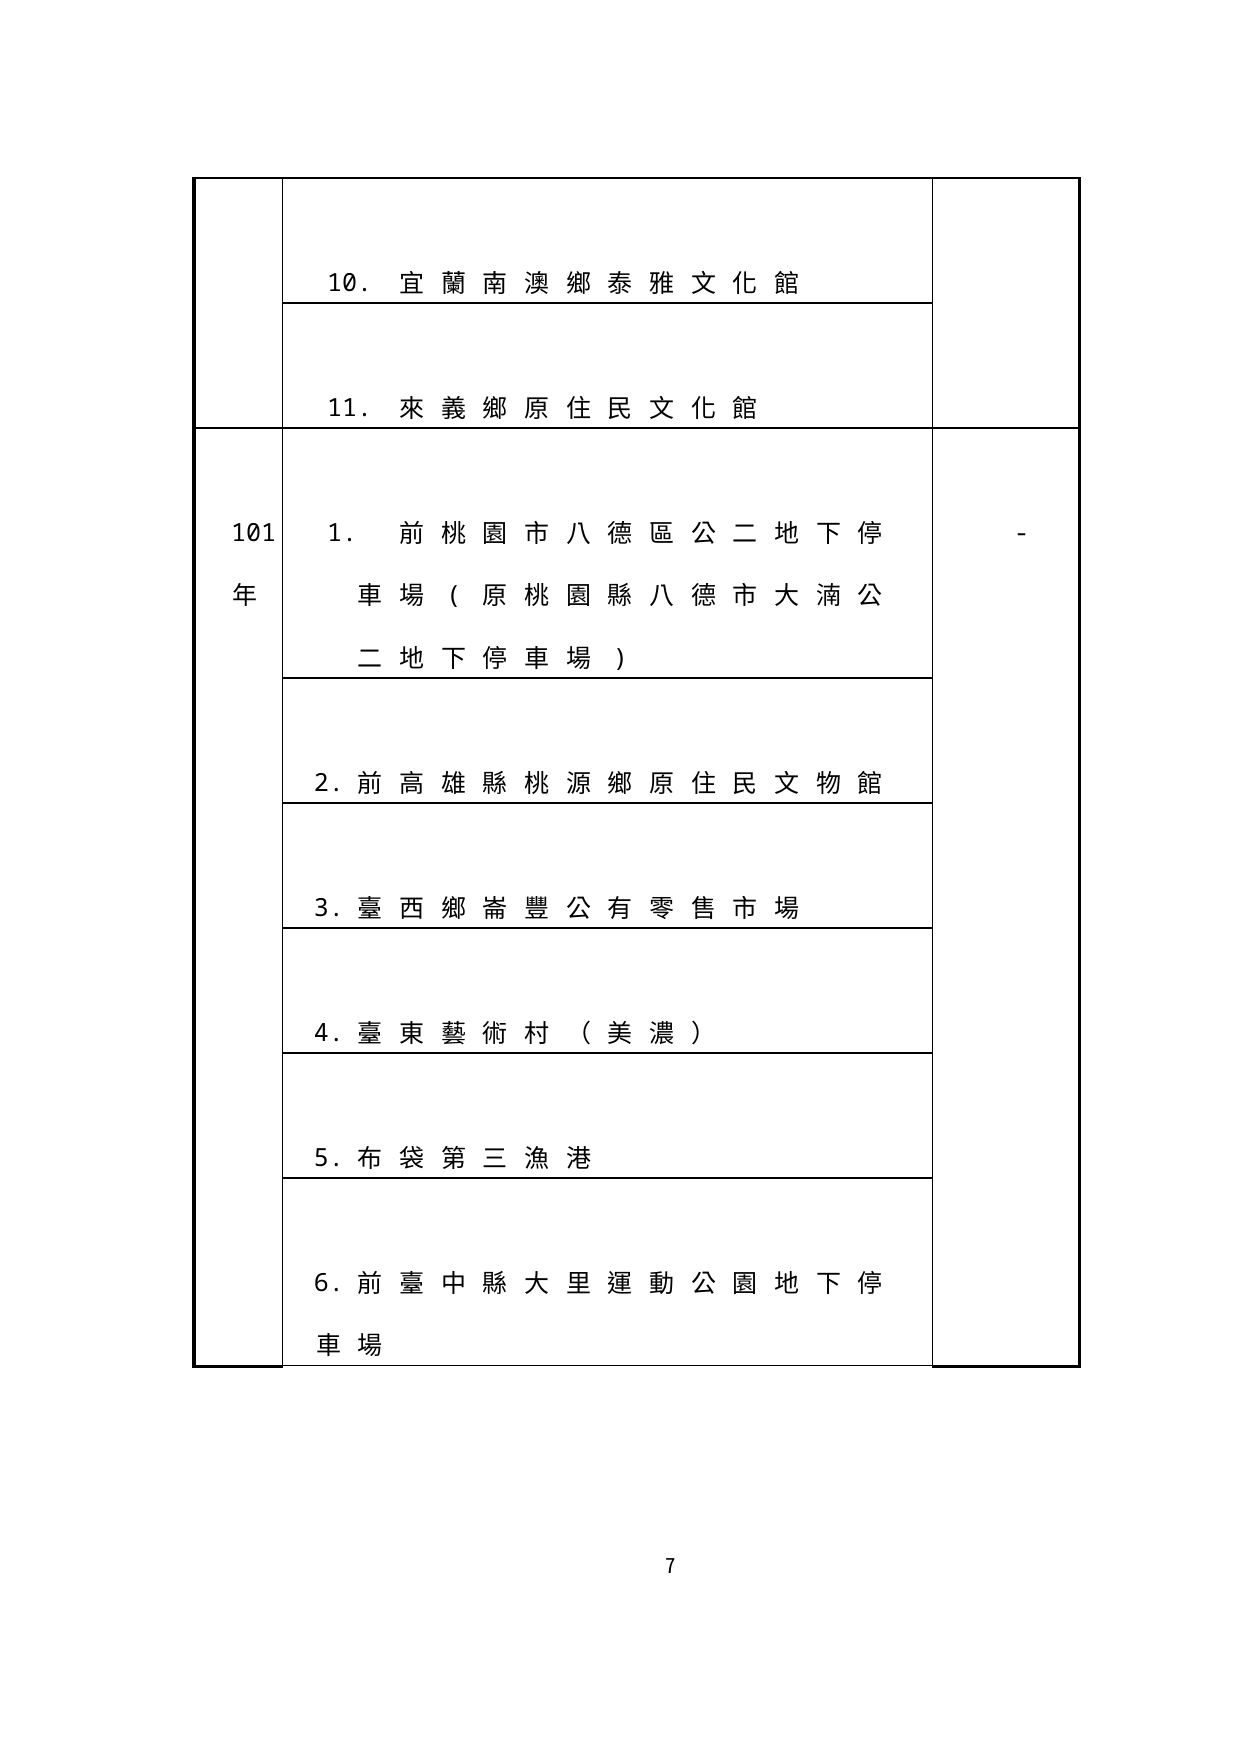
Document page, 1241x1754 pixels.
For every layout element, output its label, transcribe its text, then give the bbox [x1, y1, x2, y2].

table_cell 10.宜蘭南澳鄉泰雅文化館 [283, 179, 932, 302]
table_cell 6.前臺中縣大里運動公園地下停車場 [283, 1179, 932, 1365]
table_cell 5.布袋第三漁港 [283, 1054, 932, 1177]
table_cell 101年 [196, 429, 282, 1365]
table_cell - [933, 429, 1078, 1365]
table_cell 4.臺東藝術村（美濃） [283, 929, 932, 1052]
table_cell 2.前高雄縣桃源鄉原住民文物館 [283, 679, 932, 802]
table_cell 1. 前桃園市八德區公二地下停車場(原桃園縣八德市大湳公二地下停車場) [283, 429, 932, 677]
table_cell 11.來義鄉原住民文化館 [283, 304, 932, 427]
table_cell [196, 179, 282, 427]
table_cell 3.臺西鄉崙豐公有零售市場 [283, 804, 932, 927]
table_cell - [933, 179, 1078, 427]
